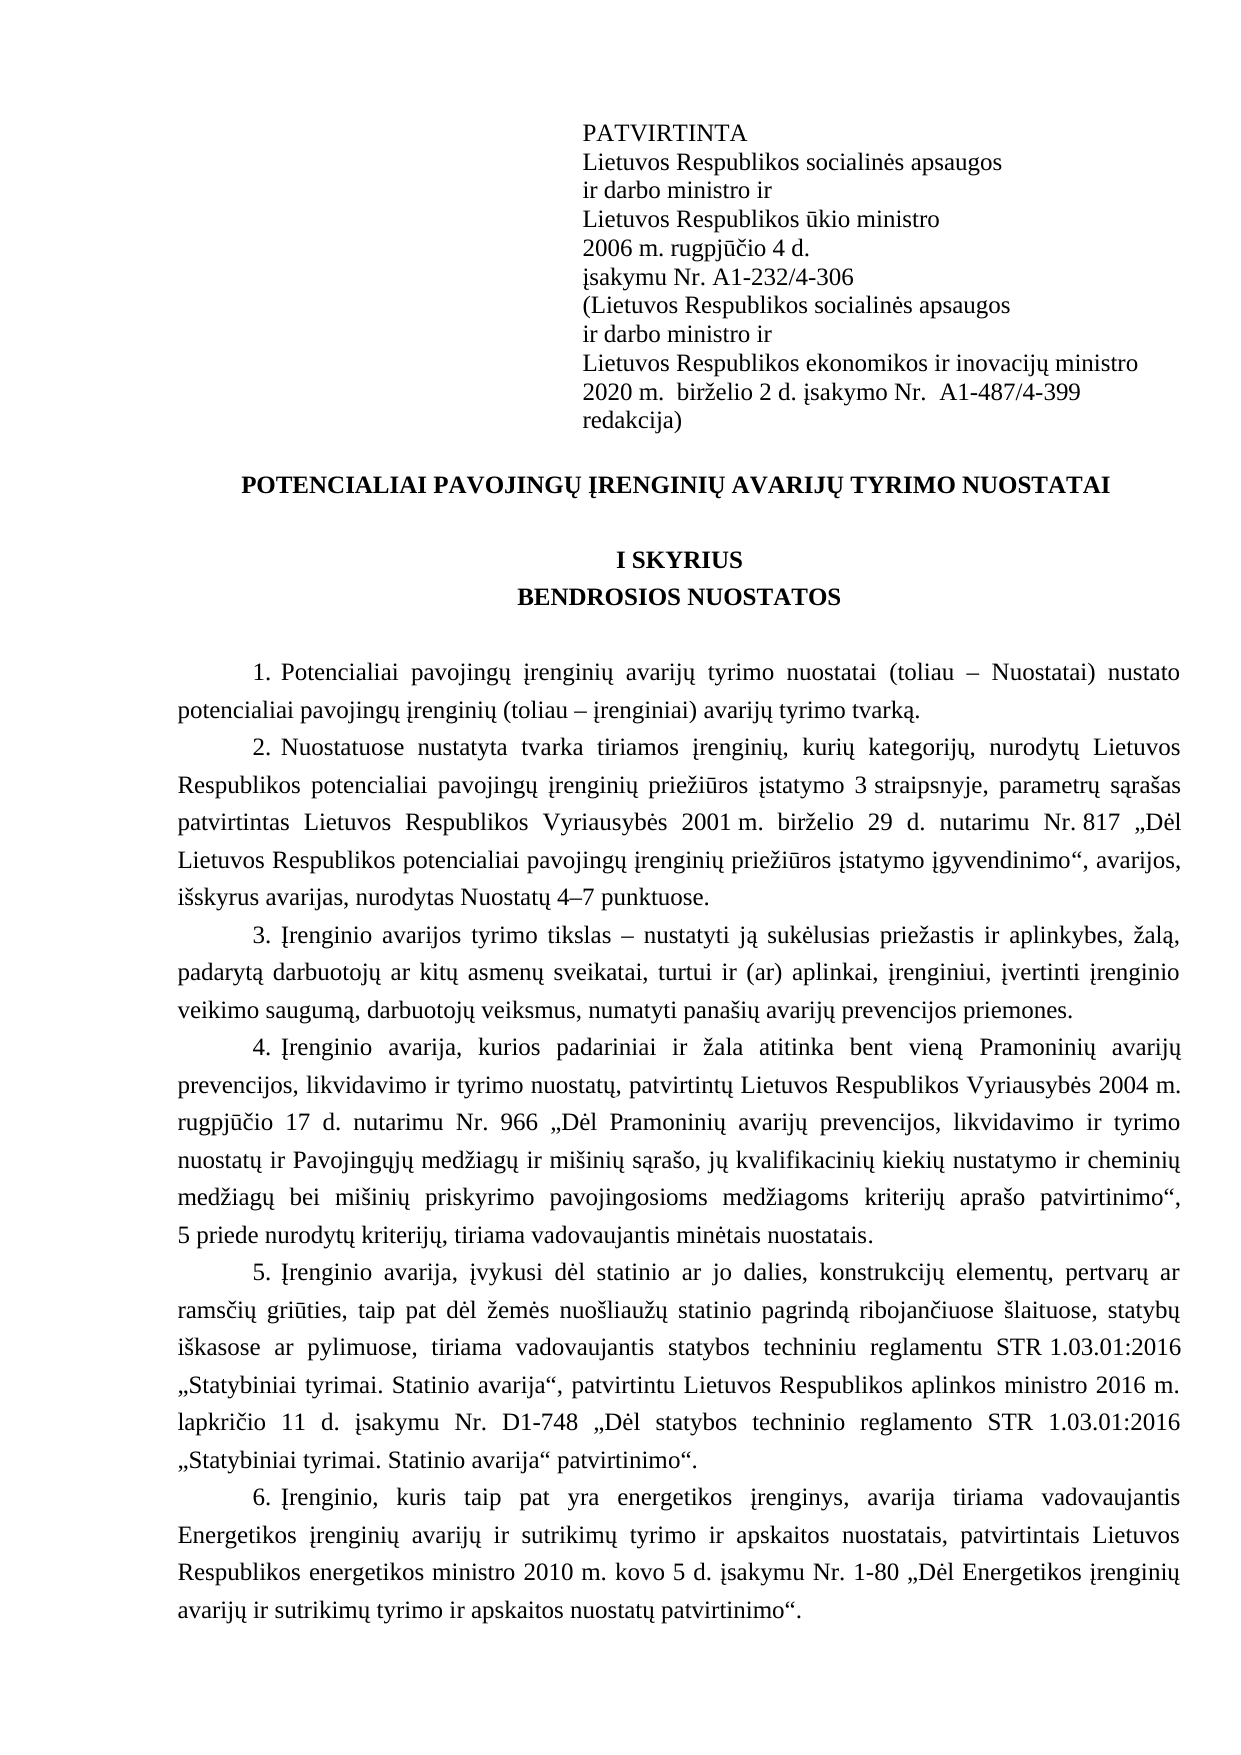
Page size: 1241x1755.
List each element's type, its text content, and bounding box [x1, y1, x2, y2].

text I SKYRIUS [177, 538, 1181, 576]
text Patvirtinta [582, 118, 1181, 147]
text Lietuvos Respublikos ūkio ministro [582, 204, 1181, 233]
text BENDROSIOS NUOSTATOS [177, 576, 1181, 613]
text įsakymu Nr. A1-232/4-306 [582, 262, 1181, 291]
text POTENCIALIAI PAVOJINGŲ ĮRENGINIŲ AVARIJŲ TYRIMO NUOSTATAI [177, 463, 1181, 501]
text 1. Potencialiai pavojingų įrenginių avarijų tyrimo nuostatai (toliau – Nuostatai) nustato potencialiai pavojingų įrenginių (toliau – įrenginiai) avarijų tyrimo tvarką. [177, 651, 1181, 726]
text ir darbo ministro ir [582, 176, 1181, 204]
text 2. Nuostatuose nustatyta tvarka tiriamos įrenginių, kurių kategorijų, nurodytų Lietuvos Respublikos potencialiai pavojingų įrenginių priežiūros įstatymo 3 straipsnyje, parametrų sąrašas patvirtintas Lietuvos Respublikos Vyriausybės 2001 m. birželio 29 d. nutarimu Nr. 817 „Dėl Lietuvos Respublikos potencialiai pavojingų įrenginių priežiūros įstatymo įgyvendinimo“, avarijos, išskyrus avarijas, nurodytas Nuostatų 4–7 punktuose. [177, 726, 1181, 913]
text Lietuvos Respublikos socialinės apsaugos [582, 147, 1181, 176]
text 4. Įrenginio avarija, kurios padariniai ir žala atitinka bent vieną Pramoninių avarijų prevencijos, likvidavimo ir tyrimo nuostatų, patvirtintų Lietuvos Respublikos Vyriausybės 2004 m. rugpjūčio 17 d. nutarimu Nr. 966 „Dėl Pramoninių avarijų prevencijos, likvidavimo ir tyrimo nuostatų ir Pavojingųjų medžiagų ir mišinių sąrašo, jų kvalifikacinių kiekių nustatymo ir cheminių medžiagų bei mišinių priskyrimo pavojingosioms medžiagoms kriterijų aprašo patvirtinimo“, 5 priede nurodytų kriterijų, tiriama vadovaujantis minėtais nuostatais. [177, 1026, 1181, 1251]
text 2006 m. rugpjūčio 4 d. [582, 233, 1181, 262]
text 2020 m. birželio 2 d. įsakymo Nr. A1-487/4-399 [582, 377, 1181, 406]
text 5. Įrenginio avarija, įvykusi dėl statinio ar jo dalies, konstrukcijų elementų, pertvarų ar ramsčių griūties, taip pat dėl žemės nuošliaužų statinio pagrindą ribojančiuose šlaituose, statybų iškasose ar pylimuose, tiriama vadovaujantis statybos techniniu reglamentu STR 1.03.01:2016 „Statybiniai tyrimai. Statinio avarija“, patvirtintu Lietuvos Respublikos aplinkos ministro 2016 m. lapkričio 11 d. įsakymu Nr. D1-748 „Dėl statybos techninio reglamento STR 1.03.01:2016 „Statybiniai tyrimai. Statinio avarija“ patvirtinimo“. [177, 1251, 1181, 1476]
text redakcija) [582, 406, 1181, 434]
text ir darbo ministro ir [582, 319, 1181, 348]
text 6. Įrenginio, kuris taip pat yra energetikos įrenginys, avarija tiriama vadovaujantis Energetikos įrenginių avarijų ir sutrikimų tyrimo ir apskaitos nuostatais, patvirtintais Lietuvos Respublikos energetikos ministro 2010 m. kovo 5 d. įsakymu Nr. 1-80 „Dėl Energetikos įrenginių avarijų ir sutrikimų tyrimo ir apskaitos nuostatų patvirtinimo“. [177, 1476, 1181, 1626]
text 3. Įrenginio avarijos tyrimo tikslas – nustatyti ją sukėlusias priežastis ir aplinkybes, žalą, padarytą darbuotojų ar kitų asmenų sveikatai, turtui ir (ar) aplinkai, įrenginiui, įvertinti įrenginio veikimo saugumą, darbuotojų veiksmus, numatyti panašių avarijų prevencijos priemones. [177, 913, 1181, 1026]
text Lietuvos Respublikos ekonomikos ir inovacijų ministro [582, 348, 1181, 377]
text (Lietuvos Respublikos socialinės apsaugos [582, 291, 1181, 319]
